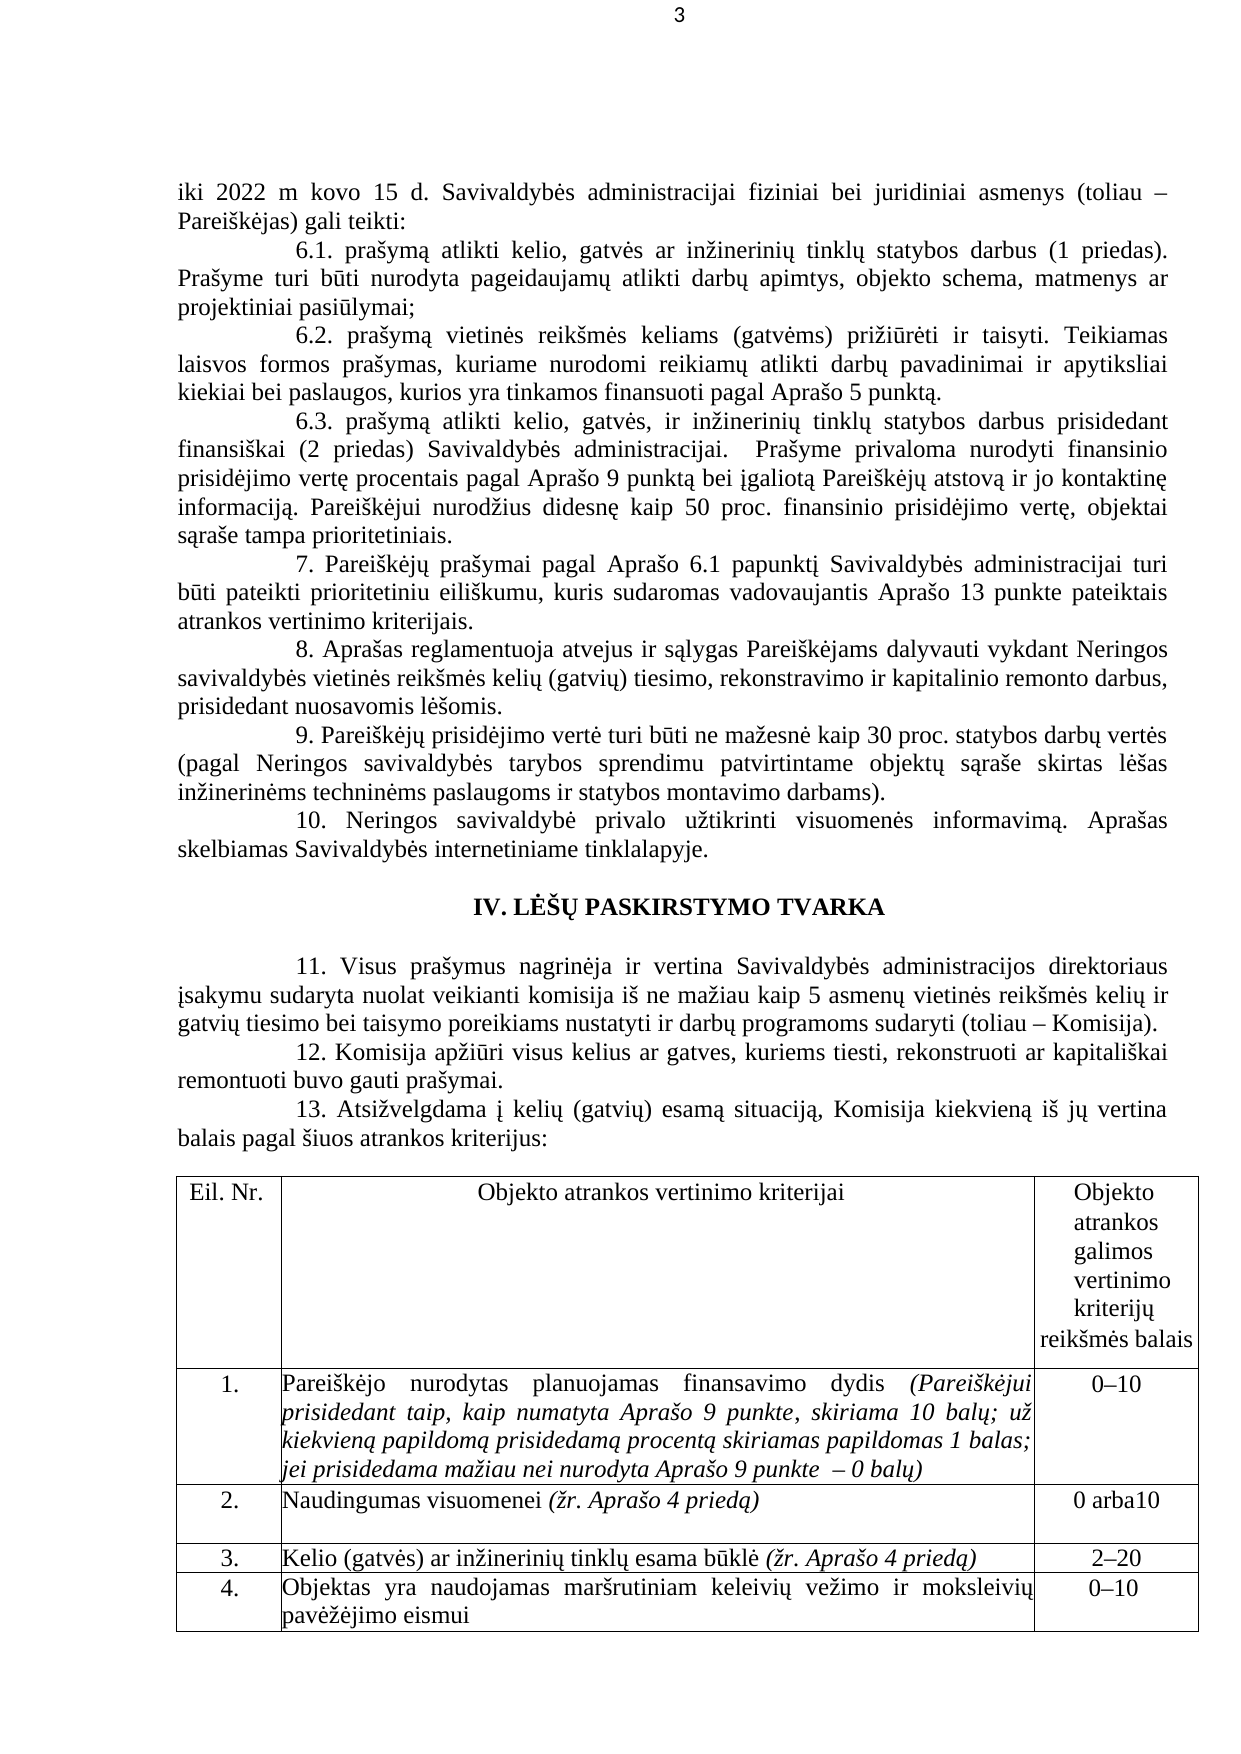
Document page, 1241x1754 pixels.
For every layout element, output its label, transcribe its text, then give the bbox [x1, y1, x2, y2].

table_cell Kelio (gatvės) ar inžinerinių tinklų esama būklė (žr. Aprašo 4 priedą) [282, 1544, 1034, 1572]
text 8. Aprašas reglamentuoja atvejus ir sąlygas Pareiškėjams dalyvauti vykdant Neringos savivaldybės vietinės reikšmės kelių (gatvių) tiesimo, rekonstravimo ir kapitalinio remonto darbus, prisidedant nuosavomis lėšomis. [177, 635, 1169, 721]
text iki 2022 m kovo 15 d. Savivaldybės administracijai fiziniai bei juridiniai asmenys (toliau – Pareiškėjas) gali teikti: [177, 177, 1169, 235]
text 6.3. prašymą atlikti kelio, gatvės, ir inžinerinių tinklų statybos darbus prisidedant finansiškai (2 priedas) Savivaldybės administracijai. Prašyme privaloma nurodyti finansinio prisidėjimo vertę procentais pagal Aprašo 9 punktą bei įgaliotą Pareiškėjų atstovą ir jo kontaktinę informaciją. Pareiškėjui nurodžius didesnę kaip 50 proc. finansinio prisidėjimo vertę, objektai sąraše tampa prioritetiniais. [177, 407, 1169, 549]
table_cell [177, 1207, 281, 1265]
text 9. Pareiškėjų prisidėjimo vertė turi būti ne mažesnė kaip 30 proc. statybos darbų vertės (pagal Neringos savivaldybės tarybos sprendimu patvirtintame objektų sąraše skirtas lėšas inžinerinėms techninėms paslaugoms ir statybos montavimo darbams). [177, 721, 1169, 806]
text IV. LĖŠŲ PASKIRSTYMO TVARKA [177, 892, 1181, 921]
table_cell reikšmės balais [1035, 1324, 1198, 1368]
table_cell 0–10 [1035, 1369, 1198, 1484]
table_cell Naudingumas visuomenei (žr. Aprašo 4 priedą) [282, 1485, 1034, 1542]
table_cell 2–20 [1035, 1544, 1198, 1572]
table_cell 2. [177, 1485, 281, 1542]
table_header Objekto atrankos vertinimo kriterijai [282, 1177, 1034, 1207]
table_cell [177, 1324, 281, 1368]
table_cell [177, 1294, 281, 1324]
table_cell 4. [177, 1573, 281, 1631]
table_cell [282, 1294, 1034, 1324]
text 6.1. prašymą atlikti kelio, gatvės ar inžinerinių tinklų statybos darbus (1 priedas). Prašyme turi būti nurodyta pageidaujamų atlikti darbų apimtys, objekto schema, matmenys ar projektiniai pasiūlymai; [177, 235, 1169, 321]
table_cell Pareiškėjo nurodytas planuojamas finansavimo dydis (Pareiškėjui prisidedant taip, kaip numatyta Aprašo 9 punkte, skiriama 10 balų; už kiekvieną papildomą prisidedamą procentą skiriamas papildomas 1 balas; jei prisidedama mažiau nei nurodyta Aprašo 9 punkte – 0 balų) [282, 1369, 1034, 1484]
table_header Objekto [1035, 1177, 1198, 1207]
table_cell [282, 1324, 1034, 1368]
table_header Eil. Nr. [177, 1177, 281, 1207]
text 7. Pareiškėjų prašymai pagal Aprašo 6.1 papunktį Savivaldybės administracijai turi būti pateikti prioritetiniu eiliškumu, kuris sudaromas vadovaujantis Aprašo 13 punkte pateiktais atrankos vertinimo kriterijais. [177, 549, 1169, 635]
text 12. Komisija apžiūri visus kelius ar gatves, kuriems tiesti, rekonstruoti ar kapitališkai remontuoti buvo gauti prašymai. [177, 1037, 1169, 1094]
text 10. Neringos savivaldybė privalo užtikrinti visuomenės informavimą. Aprašas skelbiamas Savivaldybės internetiniame tinklalapyje. [177, 806, 1169, 863]
table_cell 1. [177, 1369, 281, 1484]
table_cell kriterijų [1035, 1294, 1198, 1324]
table_cell vertinimo [1035, 1265, 1198, 1293]
table_cell [177, 1265, 281, 1293]
table_cell [282, 1207, 1034, 1265]
text 6.2. prašymą vietinės reikšmės keliams (gatvėms) prižiūrėti ir taisyti. Teikiamas laisvos formos prašymas, kuriame nurodomi reikiamų atlikti darbų pavadinimai ir apytiksliai kiekiai bei paslaugos, kurios yra tinkamos finansuoti pagal Aprašo 5 punktą. [177, 321, 1169, 407]
text 13. Atsižvelgdama į kelių (gatvių) esamą situaciją, Komisija kiekvieną iš jų vertina balais pagal šiuos atrankos kriterijus: [177, 1094, 1169, 1152]
table_cell atrankos galimos [1035, 1207, 1198, 1265]
table_cell [282, 1265, 1034, 1293]
table_cell 0–10 [1035, 1573, 1198, 1631]
table_cell 3. [177, 1544, 281, 1572]
table_cell 0 arba10 [1035, 1485, 1198, 1542]
text 11. Visus prašymus nagrinėja ir vertina Savivaldybės administracijos direktoriaus įsakymu sudaryta nuolat veikianti komisija iš ne mažiau kaip 5 asmenų vietinės reikšmės kelių ir gatvių tiesimo bei taisymo poreikiams nustatyti ir darbų programoms sudaryti (toliau – Komisija). [177, 952, 1169, 1037]
table_cell Objektas yra naudojamas maršrutiniam keleivių vežimo ir moksleivių pavėžėjimo eismui [282, 1573, 1034, 1631]
